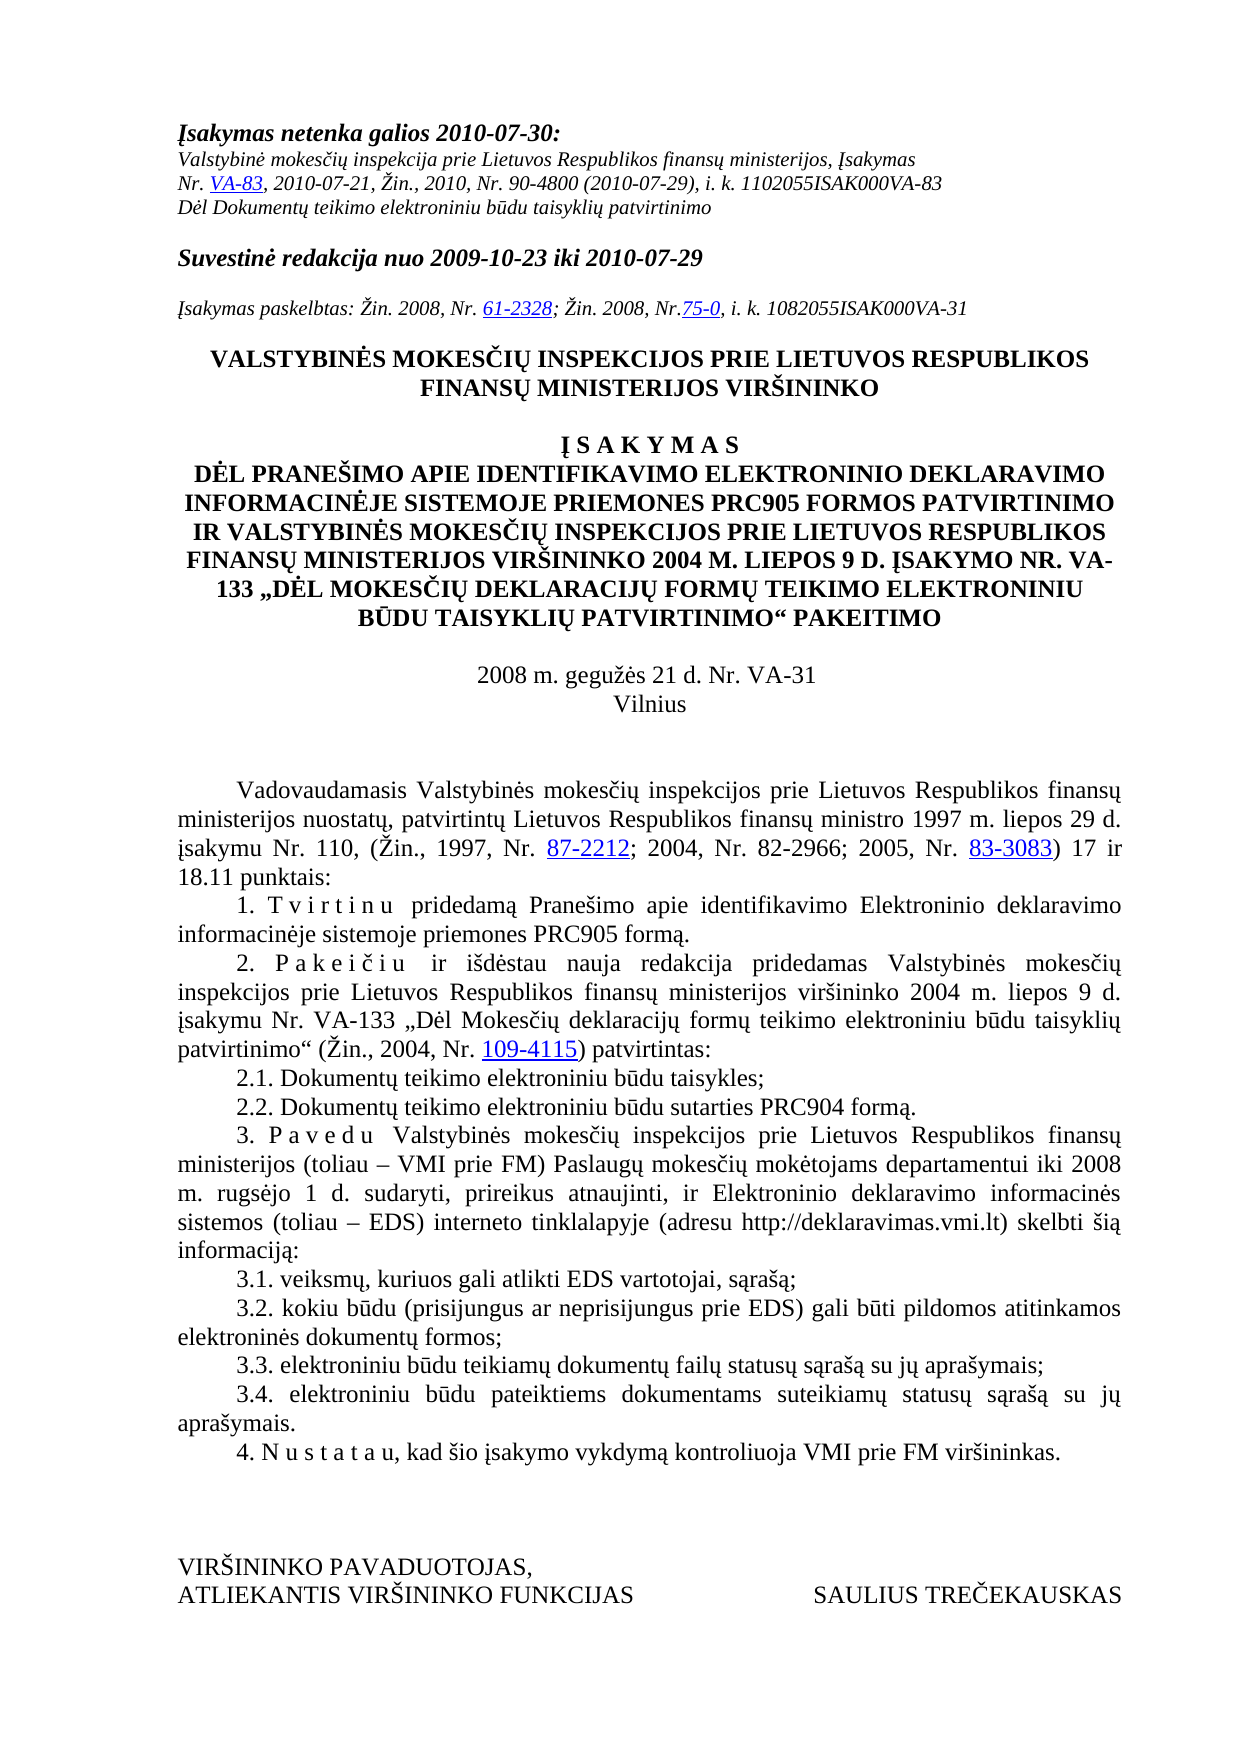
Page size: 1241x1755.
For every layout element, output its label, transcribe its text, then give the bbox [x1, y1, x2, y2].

text 3. Pavedu Valstybinės mokesčių inspekcijos prie Lietuvos Respublikos finansų ministerijos (toliau – VMI prie FM) Paslaugų mokesčių mokėtojams departamentui iki 2008 m. rugsėjo 1 d. sudaryti, prireikus atnaujinti, ir Elektroninio deklaravimo informacinės sistemos (toliau – EDS) interneto tinklalapyje (adresu http://deklaravimas.vmi.lt) skelbti šią informaciją: [177, 1120, 1122, 1264]
text VIRŠININKO PAVADUOTOJAS, [177, 1552, 1122, 1580]
text Nr. VA-83, 2010-07-21, Žin., 2010, Nr. 90-4800 (2010-07-29), i. k. 1102055ISAK000VA-83 [177, 171, 1122, 195]
text 2008 m. gegužės 21 d. Nr. VA-31 [177, 660, 1122, 689]
text 4. Nustatau, kad šio įsakymo vykdymą kontroliuoja VMI prie FM viršininkas. [177, 1437, 1122, 1465]
text 3.2. kokiu būdu (prisijungus ar neprisijungus prie EDS) gali būti pildomos atitinkamos elektroninės dokumentų formos; [177, 1293, 1122, 1350]
text Vilnius [177, 689, 1122, 718]
text Dėl Dokumentų teikimo elektroniniu būdu taisyklių patvirtinimo [177, 195, 1122, 219]
text 3.1. veiksmų, kuriuos gali atlikti EDS vartotojai, sąrašą; [177, 1264, 1122, 1293]
text 2. Pakeičiu ir išdėstau nauja redakcija pridedamas Valstybinės mokesčių inspekcijos prie Lietuvos Respublikos finansų ministerijos viršininko 2004 m. liepos 9 d. įsakymu Nr. VA-133 „Dėl Mokesčių deklaracijų formų teikimo elektroniniu būdu taisyklių patvirtinimo“ (Žin., 2004, Nr. 109-4115) patvirtintas: [177, 948, 1122, 1063]
text Suvestinė redakcija nuo 2009-10-23 iki 2010-07-29 [177, 243, 1122, 272]
text VALSTYBINĖS MOKESČIŲ INSPEKCIJOS PRIE LIETUVOS RESPUBLIKOS FINANSŲ MINISTERIJOS VIRŠININKO [177, 344, 1122, 402]
text 2.2. Dokumentų teikimo elektroniniu būdu sutarties PRC904 formą. [177, 1092, 1122, 1120]
text DĖL PRANEŠIMO APIE IDENTIFIKAVIMO ELEKTRONINIO DEKLARAVIMO INFORMACINĖJE SISTEMOJE PRIEMONES PRC905 FORMOS PATVIRTINIMO IR VALSTYBINĖS MOKESČIŲ INSPEKCIJOS PRIE LIETUVOS RESPUBLIKOS FINANSŲ MINISTERIJOS VIRŠININKO 2004 M. LIEPOS 9 D. ĮSAKYMO NR. VA-133 „DĖL MOKESČIŲ DEKLARACIJŲ FORMŲ TEIKIMO ELEKTRONINIU BŪDU TAISYKLIŲ PATVIRTINIMO“ PAKEITIMO [177, 459, 1122, 632]
text Vadovaudamasis Valstybinės mokesčių inspekcijos prie Lietuvos Respublikos finansų ministerijos nuostatų, patvirtintų Lietuvos Respublikos finansų ministro 1997 m. liepos 29 d. įsakymu Nr. 110, (Žin., 1997, Nr. 87-2212; 2004, Nr. 82-2966; 2005, Nr. 83-3083) 17 ir 18.11 punktais: [177, 775, 1122, 890]
text 3.4. elektroniniu būdu pateiktiems dokumentams suteikiamų statusų sąrašą su jų aprašymais. [177, 1379, 1122, 1437]
text 1. Tvirtinu pridedamą Pranešimo apie identifikavimo Elektroninio deklaravimo informacinėje sistemoje priemones PRC905 formą. [177, 890, 1122, 948]
text ĮSAKYMAS [177, 430, 1122, 459]
text 3.3. elektroniniu būdu teikiamų dokumentų failų statusų sąrašą su jų aprašymais; [177, 1350, 1122, 1379]
text Įsakymas paskelbtas: Žin. 2008, Nr. 61-2328; Žin. 2008, Nr.75-0, i. k. 1082055ISAK000VA-31 [177, 296, 1122, 320]
text Valstybinė mokesčių inspekcija prie Lietuvos Respublikos finansų ministerijos, Įsakymas [177, 147, 1122, 171]
text ATLIEKANTIS VIRŠININKO FUNKCIJAS SAULIUS TREČEKAUSKAS [177, 1580, 1122, 1609]
text Įsakymas netenka galios 2010-07-30: [177, 118, 1122, 147]
text 2.1. Dokumentų teikimo elektroniniu būdu taisykles; [177, 1063, 1122, 1092]
